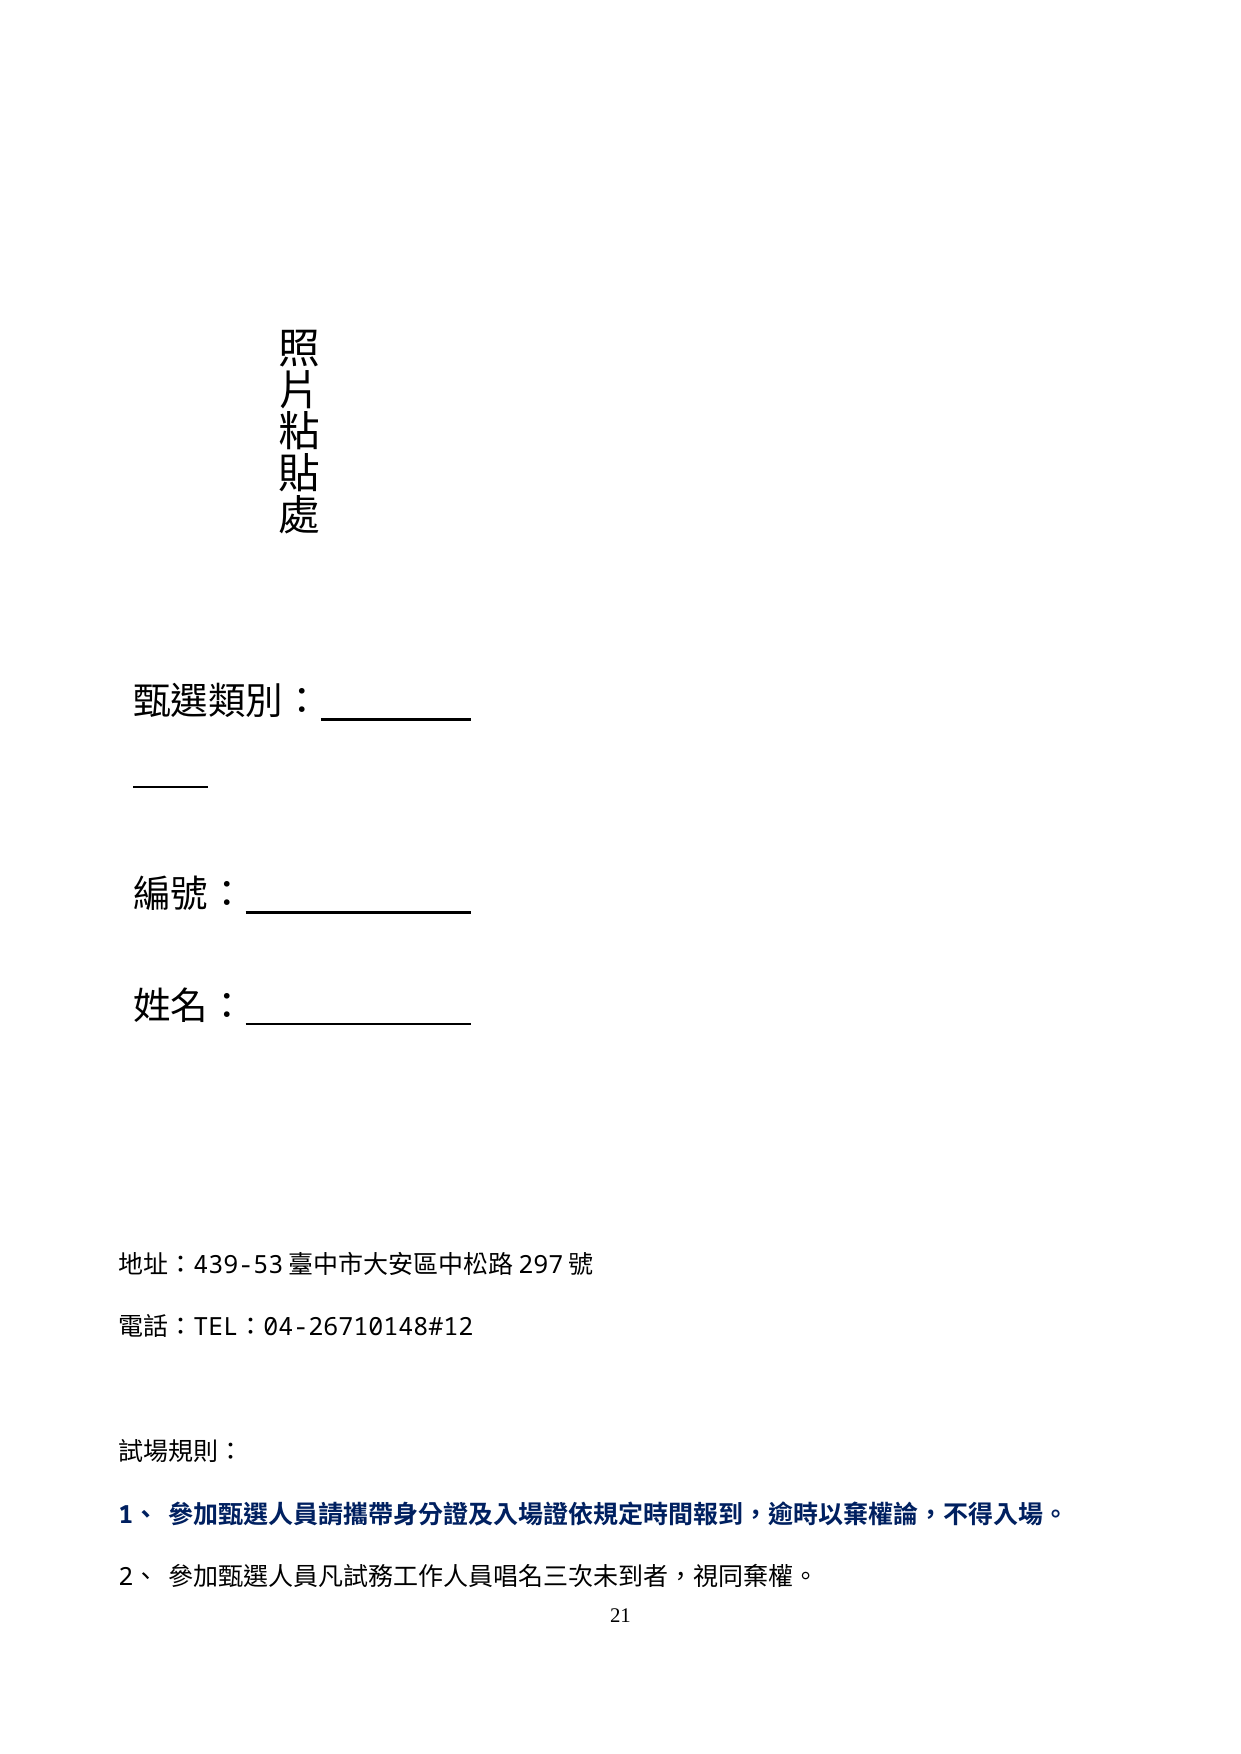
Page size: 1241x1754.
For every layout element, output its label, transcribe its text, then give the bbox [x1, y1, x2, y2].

text 電話：TEL：04-26710148#12 [118, 1283, 1122, 1346]
text 地址：439-53臺中市大安區中松路297號 [118, 1221, 1122, 1283]
list 參加甄選人員請攜帶身分證及入場證依規定時間報到，逾時以棄權論，不得入場。 [118, 1471, 1122, 1533]
text 2、 參加甄選人員凡試務工作人員唱名三次未到者，視同棄權。 [118, 1533, 1122, 1596]
text 試場規則： [118, 1408, 1122, 1471]
